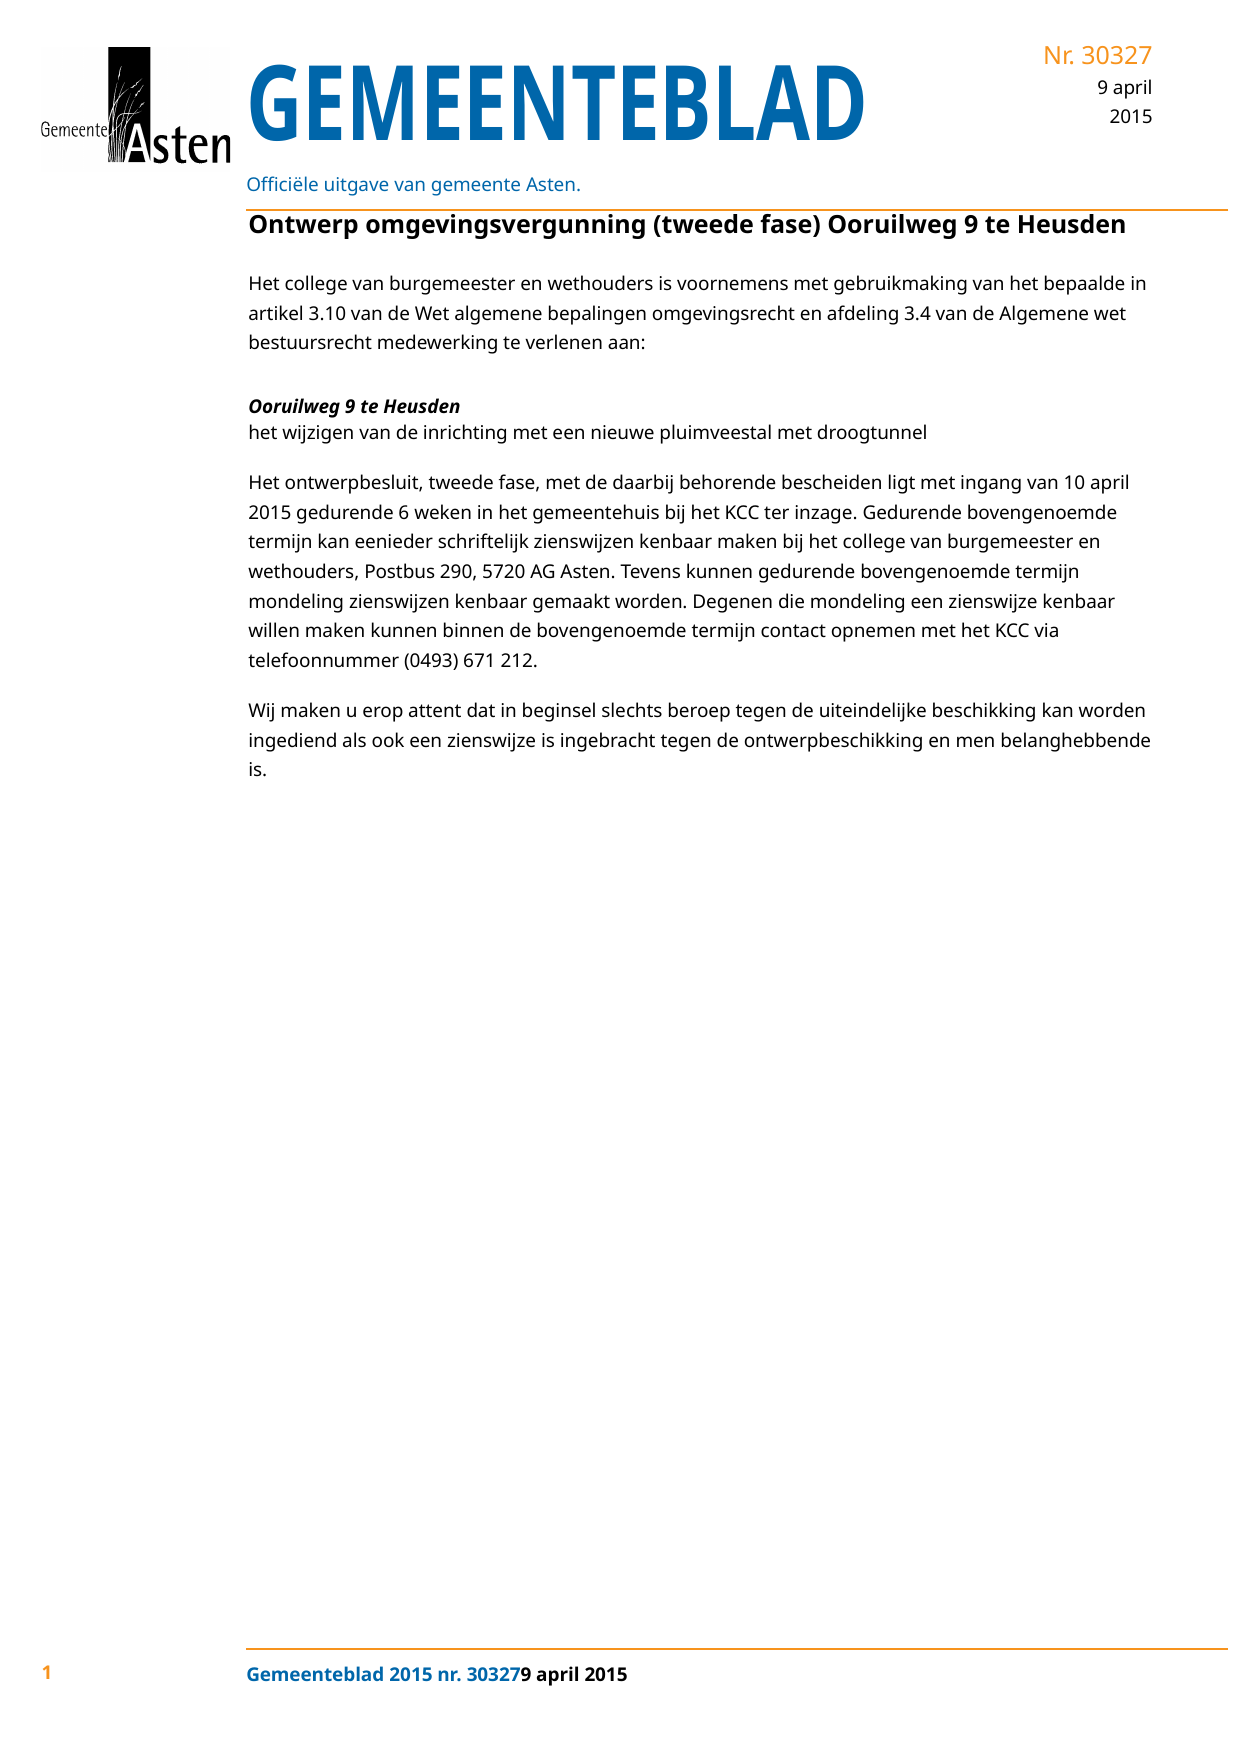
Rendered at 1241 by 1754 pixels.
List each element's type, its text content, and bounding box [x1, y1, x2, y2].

text Ontwerp omgevingsvergunning (tweede fase) Ooruilweg 9 te Heusden [248, 211, 1152, 241]
picture [41, 47, 231, 172]
text Het college van burgemeester en wethouders is voornemens met gebruikmaking van het bepaalde in artikel 3.10 van de Wet algemene bepalingen omgevingsrecht en afdeling 3.4 van de Algemene wet bestuursrecht medewerking te verlenen aan: [248, 270, 1152, 355]
text het wijzigen van de inrichting met een nieuwe pluimveestal met droogtunnel [248, 419, 1152, 445]
text Het ontwerpbesluit, tweede fase, met de daarbij behorende bescheiden ligt met ingang van 10 april 2015 gedurende 6 weken in het gemeentehuis bij het KCC ter inzage. Gedurende bovengenoemde termijn kan eenieder schriftelijk zienswijzen kenbaar maken bij het college van burgemeester en wethouders, Postbus 290, 5720 AG Asten. Tevens kunnen gedurende bovengenoemde termijn mondeling zienswijzen kenbaar gemaakt worden. Degenen die mondeling een zienswijze kenbaar willen maken kunnen binnen de bovengenoemde termijn contact opnemen met het KCC via telefoonnummer (0493) 671 212. [248, 469, 1152, 673]
text Wij maken u erop attent dat in beginsel slechts beroep tegen de uiteindelijke beschikking kan worden ingediend als ook een zienswijze is ingebracht tegen de ontwerpbeschikking en men belanghebbende is. [248, 697, 1152, 782]
text Ooruilweg 9 te Heusden [248, 393, 1152, 419]
